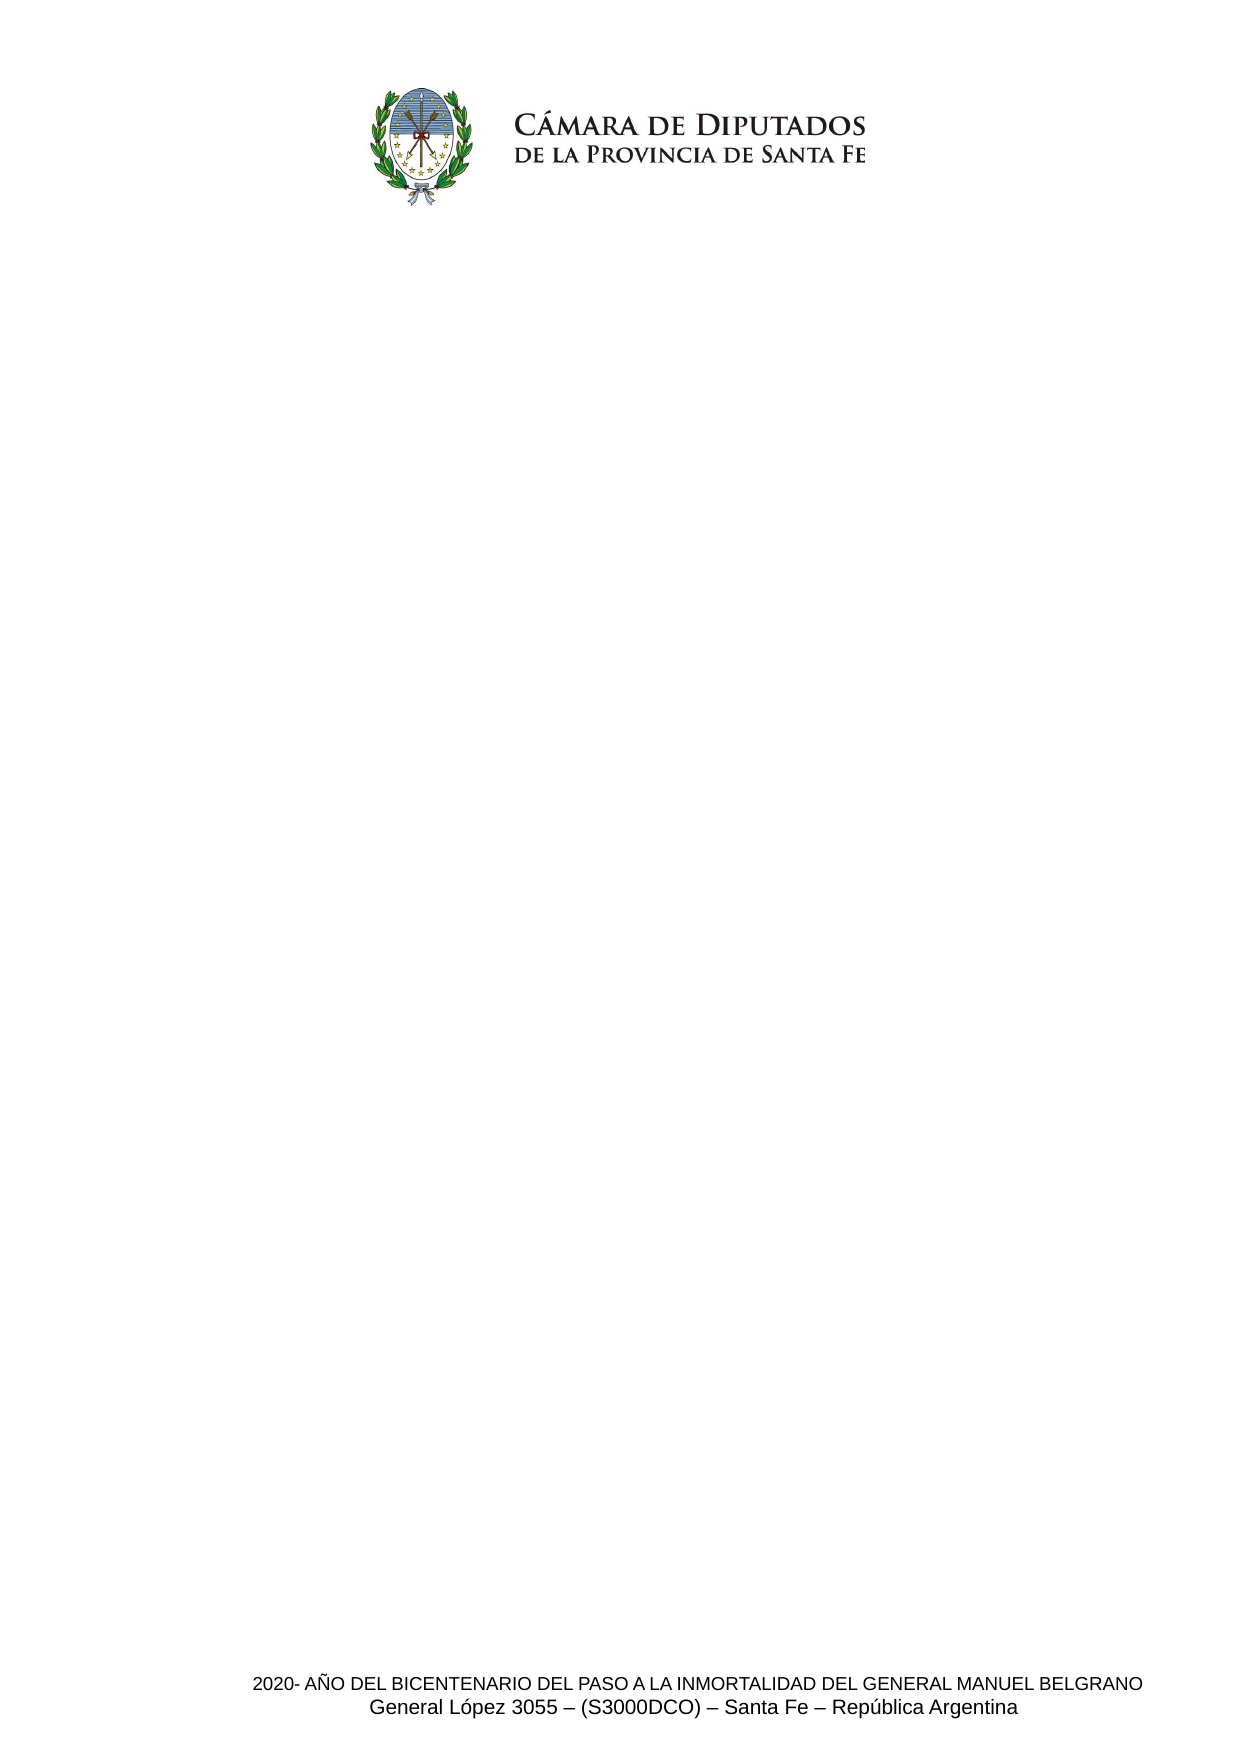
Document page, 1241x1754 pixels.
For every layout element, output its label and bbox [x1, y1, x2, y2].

picture [370, 88, 865, 210]
